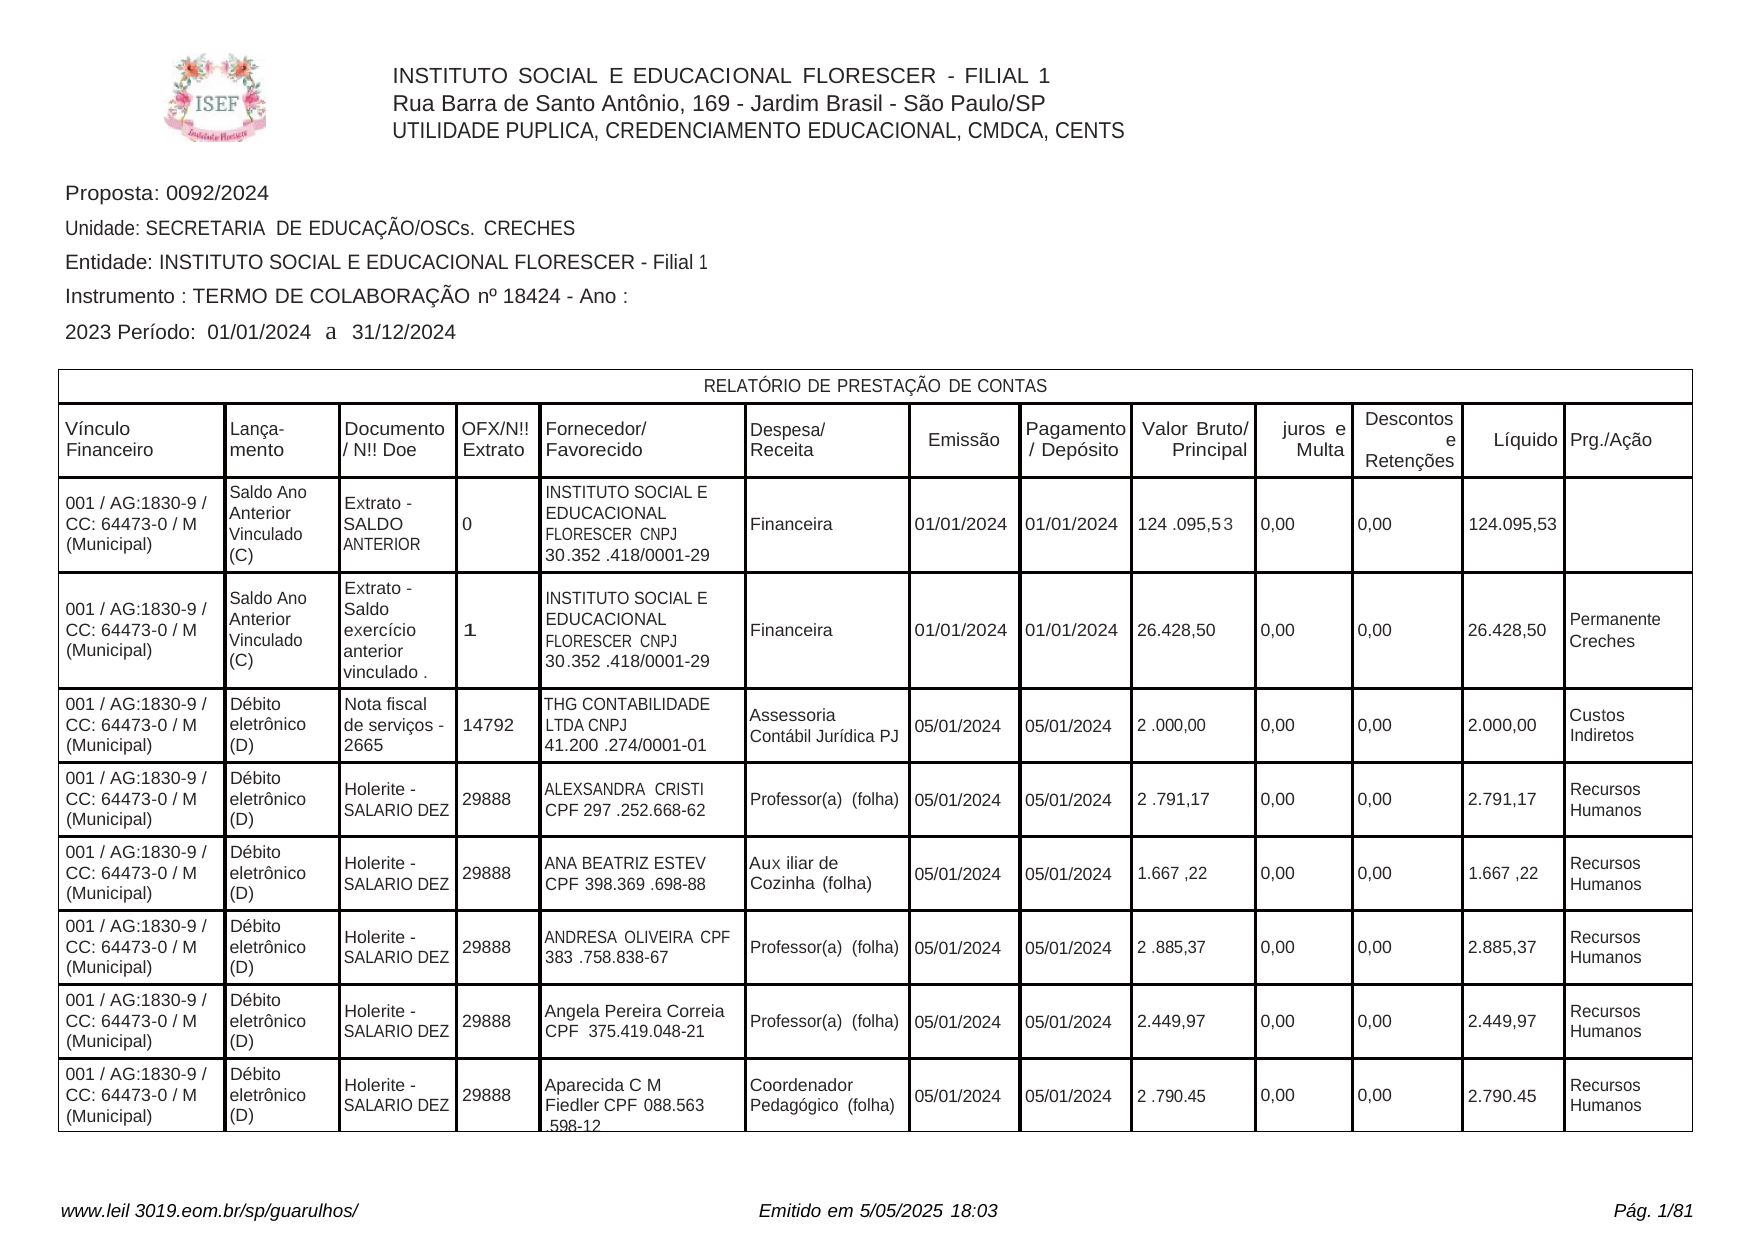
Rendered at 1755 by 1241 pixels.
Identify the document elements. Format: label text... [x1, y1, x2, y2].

table_cell 2.790.45 [1464, 1060, 1563, 1131]
table_cell 05/01/2024 [911, 690, 1018, 761]
table_cell Pagamento / Depósito [1022, 405, 1130, 476]
table_cell 1.667 ,22 [1133, 838, 1254, 909]
table_cell Financeira [747, 574, 908, 687]
table_cell 2.449,97 [1133, 986, 1254, 1057]
text Instrumento : TERMO DE COLABORAÇÃO nº 18424 - Ano : 2023 Período: 01/01/2024 a 31/12/2024 [65, 284, 663, 345]
table_cell 29888 [458, 764, 538, 835]
table_cell Professor(a) (folha) [747, 912, 908, 983]
table_cell Vínculo Financeiro [59, 405, 223, 476]
table_cell 29888 [458, 986, 538, 1057]
text Proposta: 0092/2024 [65, 181, 1704, 205]
table_cell Custos Indiretos [1566, 690, 1692, 761]
table_cell Documento / N!! Doe [341, 405, 455, 476]
table_cell Descontos e Retenções [1354, 405, 1461, 476]
table_cell Recursos Humanos [1566, 764, 1692, 835]
table_cell Recursos Humanos [1566, 838, 1692, 909]
table_cell 001 / AG:1830-9 / CC: 64473-0 / M (Municipal) [59, 986, 223, 1057]
table_cell 0,00 [1257, 838, 1351, 909]
table_cell 01/01/2024 [1022, 574, 1130, 687]
table_cell Valor Bruto/ Principal [1133, 405, 1254, 476]
table_cell 001 / AG:1830-9 / CC: 64473-0 / M (Municipal) [59, 574, 223, 687]
table_cell Professor(a) (folha) [747, 986, 908, 1057]
table_cell Aux iliar de Cozinha (folha) [747, 838, 908, 909]
table_cell Líquido [1464, 405, 1563, 476]
table_cell Emissão [911, 405, 1018, 476]
table_cell Extrato - SALDO ANTERIOR [341, 479, 455, 571]
table_cell 001 / AG:1830-9 / CC: 64473-0 / M (Municipal) [59, 764, 223, 835]
table_cell Débito eletrônico (D) [227, 912, 338, 983]
table_cell 0,00 [1354, 838, 1461, 909]
table_cell Holerite - SALARIO DEZ [341, 912, 455, 983]
table_cell 0,00 [1257, 574, 1351, 687]
table_cell 2.000,00 [1464, 690, 1563, 761]
table_cell Recursos Humanos [1566, 1060, 1692, 1131]
table_cell 124.095,53 [1464, 479, 1563, 571]
table_cell 0,00 [1354, 1060, 1461, 1131]
table_cell 05/01/2024 [1022, 764, 1130, 835]
table_cell 001 / AG:1830-9 / CC: 64473-0 / M (Municipal) [59, 838, 223, 909]
table_cell 001 / AG:1830-9 / CC: 64473-0 / M (Municipal) [59, 1060, 223, 1131]
table_cell 2 .790.45 [1133, 1060, 1254, 1131]
table_cell Nota fiscal de serviços - 2665 [341, 690, 455, 761]
table_cell Débito eletrônico (D) [227, 986, 338, 1057]
table_cell 1.667 ,22 [1464, 838, 1563, 909]
table_cell Permanente Creches [1566, 574, 1692, 687]
table_cell 05/01/2024 [911, 986, 1018, 1057]
table_cell Saldo Ano Anterior Vinculado (C) [227, 479, 338, 571]
table_cell 05/01/2024 [911, 764, 1018, 835]
table_cell INSTITUTO SOCIAL E EDUCACIONAL FLORESCER CNPJ 30.352 .418/0001-29 [542, 574, 744, 687]
table_cell 26.428,50 [1464, 574, 1563, 687]
table_cell 0,00 [1257, 690, 1351, 761]
table_cell juros e Multa [1257, 405, 1351, 476]
table_cell Prg./Ação [1566, 405, 1692, 476]
table_cell 2.449,97 [1464, 986, 1563, 1057]
table_cell Despesa/ Receita [747, 405, 908, 476]
table_cell 0,00 [1354, 986, 1461, 1057]
table_cell 0,00 [1257, 764, 1351, 835]
table_cell 05/01/2024 [911, 1060, 1018, 1131]
table_cell 05/01/2024 [1022, 1060, 1130, 1131]
table_cell 05/01/2024 [1022, 986, 1130, 1057]
table_cell ANDRESA OLIVEIRA CPF 383 .758.838-67 [542, 912, 744, 983]
table_cell Débito eletrônico (D) [227, 764, 338, 835]
table_cell Angela Pereira Correia CPF 375.419.048-21 [542, 986, 744, 1057]
table_cell 0,00 [1354, 764, 1461, 835]
table_cell 0,00 [1354, 690, 1461, 761]
table_cell 2 .885,37 [1133, 912, 1254, 983]
table_cell Holerite - SALARIO DEZ [341, 986, 455, 1057]
table_cell 0,00 [1257, 1060, 1351, 1131]
table_cell 2.791,17 [1464, 764, 1563, 835]
table_cell Saldo Ano Anterior Vinculado (C) [227, 574, 338, 687]
table_cell 05/01/2024 [911, 912, 1018, 983]
table_cell 001 / AG:1830-9 / CC: 64473-0 / M (Municipal) [59, 912, 223, 983]
table_cell Holerite - SALARIO DEZ [341, 838, 455, 909]
table_cell Financeira [747, 479, 908, 571]
table_cell 0,00 [1257, 912, 1351, 983]
table_cell Débito eletrônico (D) [227, 690, 338, 761]
table_cell Fornecedor/ Favorecido [542, 405, 744, 476]
table_cell 2 .791,17 [1133, 764, 1254, 835]
table_cell 05/01/2024 [1022, 912, 1130, 983]
table_cell 001 / AG:1830-9 / CC: 64473-0 / M (Municipal) [59, 690, 223, 761]
table_cell 2.885,37 [1464, 912, 1563, 983]
table_cell 29888 [458, 912, 538, 983]
table_cell [1566, 479, 1692, 571]
table_cell Holerite - SALARIO DEZ [341, 1060, 455, 1131]
table_cell 2 .000,00 [1133, 690, 1254, 761]
table_cell 0,00 [1354, 479, 1461, 571]
table_cell 05/01/2024 [1022, 838, 1130, 909]
table_cell Aparecida C M Fiedler CPF 088.563 .598-12 [542, 1060, 744, 1131]
table_cell 124 .095,53 [1133, 479, 1254, 571]
table_cell 1 [458, 574, 538, 687]
table_cell 14792 [458, 690, 538, 761]
table_cell Coordenador Pedagógico (folha) [747, 1060, 908, 1131]
text Entidade: INSTITUTO SOCIAL E EDUCACIONAL FLORESCER - Filial 1 [65, 250, 1704, 274]
table_cell OFX/N!! Extrato [458, 405, 538, 476]
table_cell ANA BEATRIZ ESTEV CPF 398.369 .698-88 [542, 838, 744, 909]
table_cell 0,00 [1257, 986, 1351, 1057]
table_cell THG CONTABILIDADE LTDA CNPJ 41.200 .274/0001-01 [542, 690, 744, 761]
table_cell 29888 [458, 1060, 538, 1131]
table_cell Débito eletrônico (D) [227, 838, 338, 909]
table_cell Assessoria Contábil Jurídica PJ [747, 690, 908, 761]
table_cell 0,00 [1257, 479, 1351, 571]
table_cell 01/01/2024 [911, 574, 1018, 687]
table_cell 01/01/2024 [911, 479, 1018, 571]
table_cell 05/01/2024 [1022, 690, 1130, 761]
table_header RELATÓRIO DE PRESTAÇÃO DE CONTAS [59, 370, 1692, 402]
table_cell 001 / AG:1830-9 / CC: 64473-0 / M (Municipal) [59, 479, 223, 571]
table_cell Débito eletrônico (D) [227, 1060, 338, 1131]
table_cell 0,00 [1354, 574, 1461, 687]
table_cell Recursos Humanos [1566, 986, 1692, 1057]
table_cell 05/01/2024 [911, 838, 1018, 909]
table_cell Lança- mento [227, 405, 338, 476]
table_cell o [458, 479, 538, 571]
table_cell 0,00 [1354, 912, 1461, 983]
table_cell ALEXSANDRA CRISTI CPF 297 .252.668-62 [542, 764, 744, 835]
table_cell Recursos Humanos [1566, 912, 1692, 983]
table_cell 29888 [458, 838, 538, 909]
table_cell INSTITUTO SOCIAL E EDUCACIONAL FLORESCER CNPJ 30.352 .418/0001-29 [542, 479, 744, 571]
table_cell Professor(a) (folha) [747, 764, 908, 835]
table_cell 26.428,50 [1133, 574, 1254, 687]
table_cell Holerite - SALARIO DEZ [341, 764, 455, 835]
text Unidade: SECRETARIA DE EDUCAÇÃO/OSCs. CRECHES [65, 216, 1704, 240]
table_cell Extrato - Saldo exercício anterior vinculado . [341, 574, 455, 687]
table_cell 01/01/2024 [1022, 479, 1130, 571]
